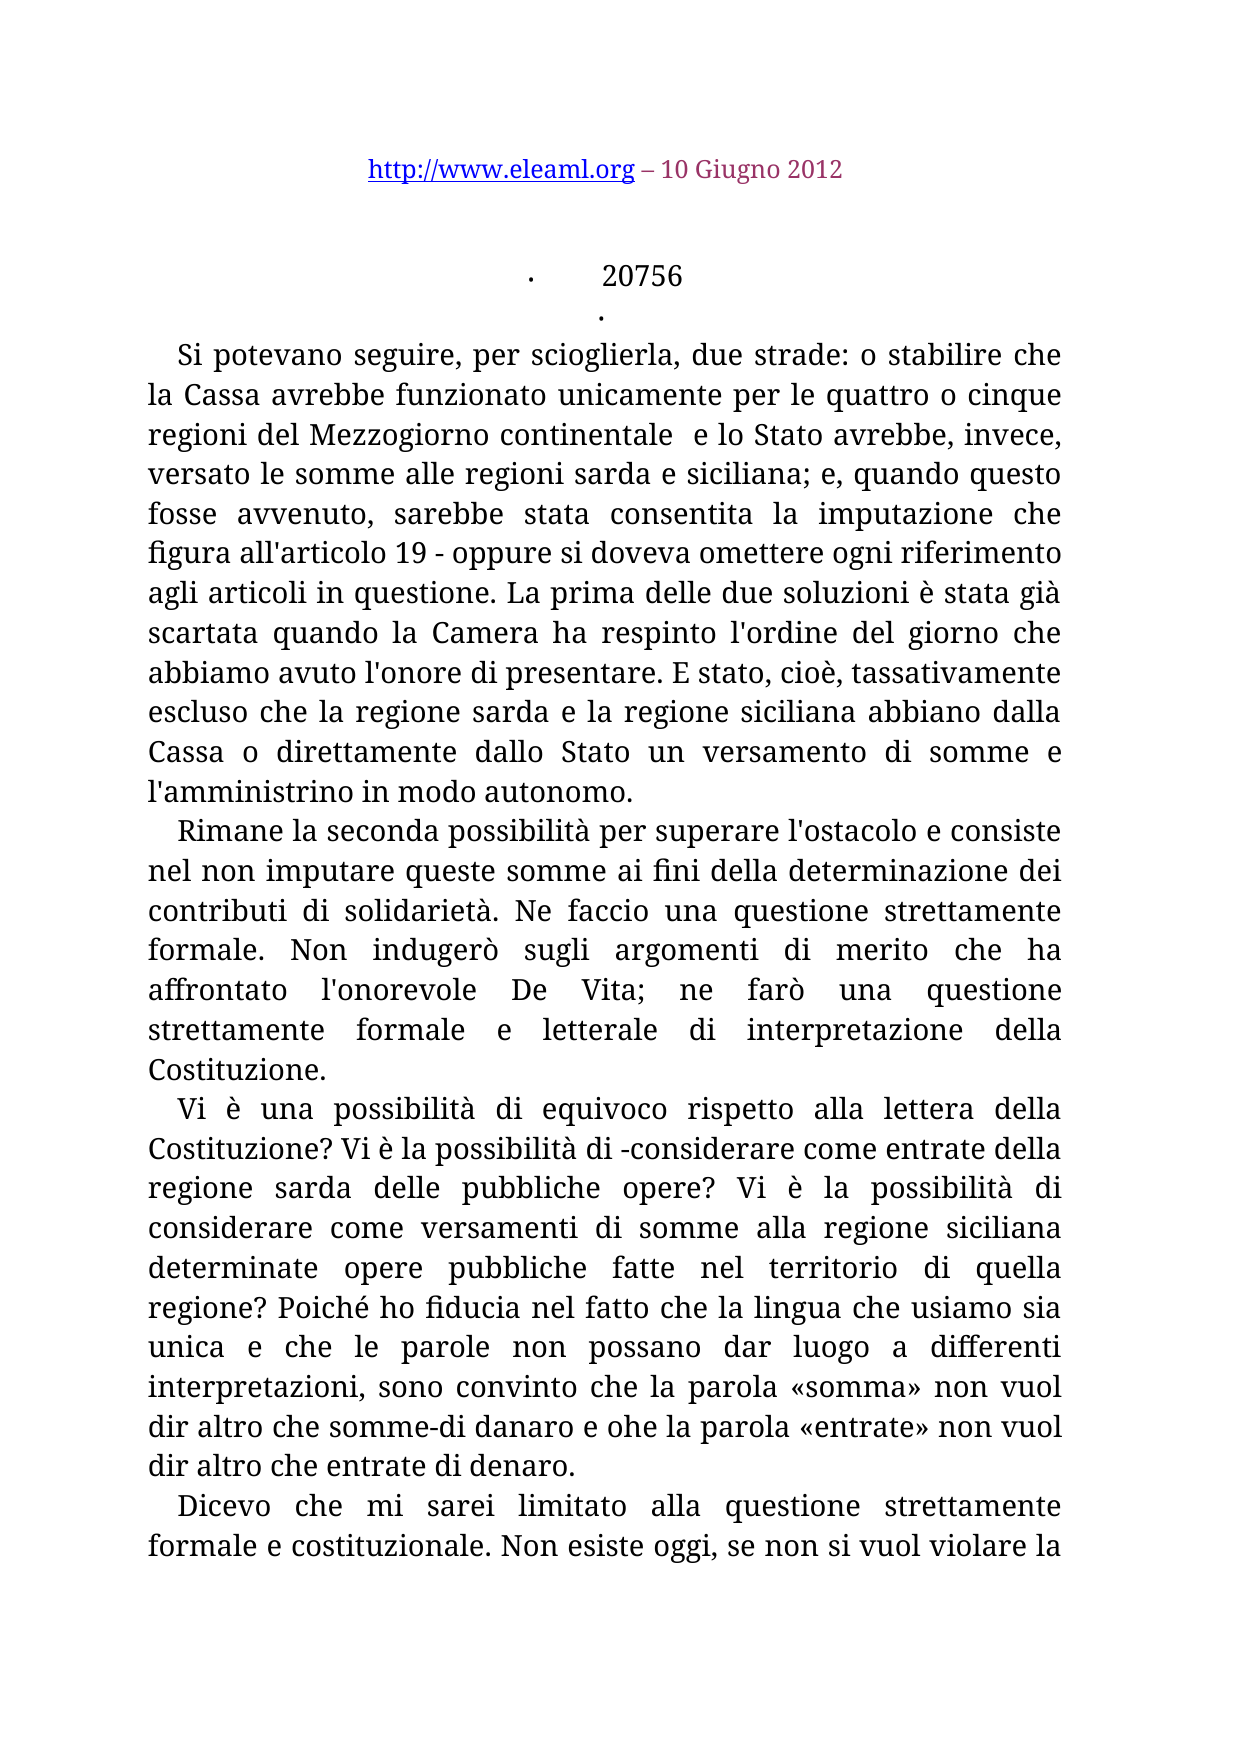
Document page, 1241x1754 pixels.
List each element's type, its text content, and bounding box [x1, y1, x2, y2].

list 20756 [148, 255, 1063, 295]
text Vi è una possibilità di equivoco rispetto alla lettera della Costituzione? Vi è la possibilità di -considerare come entrate della regione sarda delle pubbliche opere? Vi è la possibilità di considerare come versamenti di somme alla regione siciliana determinate opere pubbliche fatte nel territorio di quella regione? Poiché ho fiducia nel fatto che la lingua che usiamo sia unica e che le parole non possano dar luogo a differenti interpretazioni, sono convinto che la parola «somma» non vuol dir altro che somme-di danaro e ohe la parola «entrate» non vuol dir altro che entrate di denaro. [148, 1088, 1063, 1485]
text Rimane la seconda possibilità per superare l'ostacolo e consiste nel non imputare queste somme ai fini della determinazione dei contributi di solidarietà. Ne faccio una questione strettamente formale. Non indugerò sugli argomenti di merito che ha affrontato l'onorevole De Vita; ne farò una questione strettamente formale e letterale di interpretazione della Costituzione. [148, 811, 1063, 1088]
text Si potevano seguire, per scioglierla, due strade: o stabilire che la Cassa avrebbe funzionato unicamente per le quattro o cinque regioni del Mezzogiorno continentale e lo Stato avrebbe, invece, versato le somme alle regioni sarda e siciliana; e, quando questo fosse avvenuto, sarebbe stata consentita la imputazione che figura all'articolo 19 - oppure si doveva omettere ogni riferimento agli articoli in questione. La prima delle due soluzioni è stata già scartata quando la Camera ha respinto l'ordine del giorno che abbiamo avuto l'onore di presentare. E stato, cioè, tassativamente escluso che la regione sarda e la regione siciliana abbiano dalla Cassa o direttamente dallo Stato un versamento di somme e l'amministrino in modo autonomo. [148, 334, 1063, 811]
text Dicevo che mi sarei limitato alla questione strettamente formale e costituzionale. Non esiste oggi, se non si vuol violare la [148, 1485, 1063, 1565]
